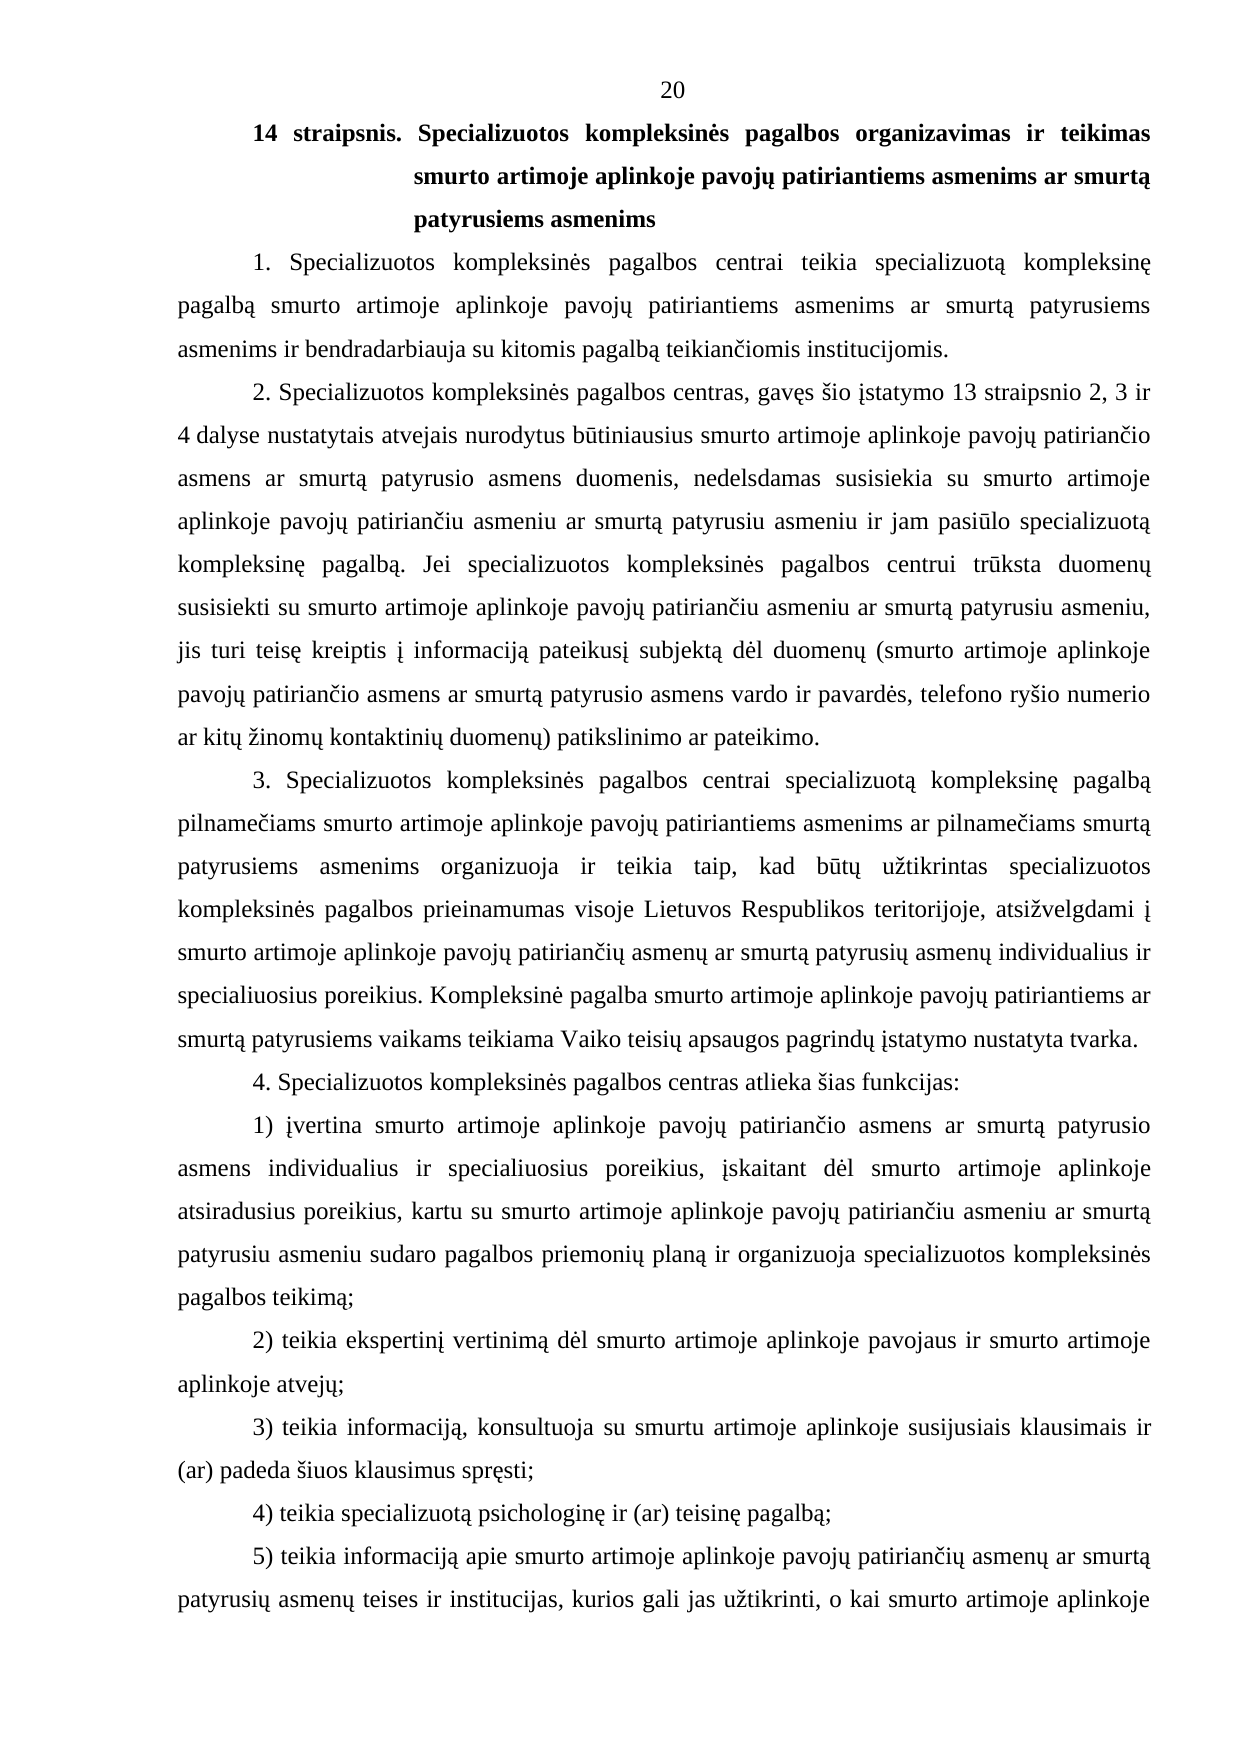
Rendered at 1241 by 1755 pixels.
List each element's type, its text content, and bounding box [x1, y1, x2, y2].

text 1) įvertina smurto artimoje aplinkoje pavojų patiriančio asmens ar smurtą patyrusio asmens individualius ir specialiuosius poreikius, įskaitant dėl smurto artimoje aplinkoje atsiradusius poreikius, kartu su smurto artimoje aplinkoje pavojų patiriančiu asmeniu ar smurtą patyrusiu asmeniu sudaro pagalbos priemonių planą ir organizuoja specializuotos kompleksinės pagalbos teikimą; [177, 1110, 1152, 1311]
text 4. Specializuotos kompleksinės pagalbos centras atlieka šias funkcijas: [177, 1067, 1152, 1096]
text 2. Specializuotos kompleksinės pagalbos centras, gavęs šio įstatymo 13 straipsnio 2, 3 ir 4 dalyse nustatytais atvejais nurodytus būtiniausius smurto artimoje aplinkoje pavojų patiriančio asmens ar smurtą patyrusio asmens duomenis, nedelsdamas susisiekia su smurto artimoje aplinkoje pavojų patiriančiu asmeniu ar smurtą patyrusiu asmeniu ir jam pasiūlo specializuotą kompleksinę pagalbą. Jei specializuotos kompleksinės pagalbos centrui trūksta duomenų susisiekti su smurto artimoje aplinkoje pavojų patiriančiu asmeniu ar smurtą patyrusiu asmeniu, jis turi teisę kreiptis į informaciją pateikusį subjektą dėl duomenų (smurto artimoje aplinkoje pavojų patiriančio asmens ar smurtą patyrusio asmens vardo ir pavardės, telefono ryšio numerio ar kitų žinomų kontaktinių duomenų) patikslinimo ar pateikimo. [177, 377, 1152, 751]
text 1. Specializuotos kompleksinės pagalbos centrai teikia specializuotą kompleksinę pagalbą smurto artimoje aplinkoje pavojų patiriantiems asmenims ar smurtą patyrusiems asmenims ir bendradarbiauja su kitomis pagalbą teikiančiomis institucijomis. [177, 247, 1152, 362]
text 2) teikia ekspertinį vertinimą dėl smurto artimoje aplinkoje pavojaus ir smurto artimoje aplinkoje atvejų; [177, 1326, 1152, 1397]
text 5) teikia informaciją apie smurto artimoje aplinkoje pavojų patiriančių asmenų ar smurtą patyrusių asmenų teises ir institucijas, kurios gali jas užtikrinti, o kai smurto artimoje aplinkoje [177, 1541, 1152, 1613]
text 3. Specializuotos kompleksinės pagalbos centrai specializuotą kompleksinę pagalbą pilnamečiams smurto artimoje aplinkoje pavojų patiriantiems asmenims ar pilnamečiams smurtą patyrusiems asmenims organizuoja ir teikia taip, kad būtų užtikrintas specializuotos kompleksinės pagalbos prieinamumas visoje Lietuvos Respublikos teritorijoje, atsižvelgdami į smurto artimoje aplinkoje pavojų patiriančių asmenų ar smurtą patyrusių asmenų individualius ir specialiuosius poreikius. Kompleksinė pagalba smurto artimoje aplinkoje pavojų patiriantiems ar smurtą patyrusiems vaikams teikiama Vaiko teisių apsaugos pagrindų įstatymo nustatyta tvarka. [177, 765, 1152, 1052]
text 3) teikia informaciją, konsultuoja su smurtu artimoje aplinkoje susijusiais klausimais ir (ar) padeda šiuos klausimus spręsti; [177, 1412, 1152, 1484]
text 14 straipsnis. Specializuotos kompleksinės pagalbos organizavimas ir teikimas smurto artimoje aplinkoje pavojų patiriantiems asmenims ar smurtą patyrusiems asmenims [252, 118, 1152, 233]
text 4) teikia specializuotą psichologinę ir (ar) teisinę pagalbą; [177, 1498, 1152, 1527]
